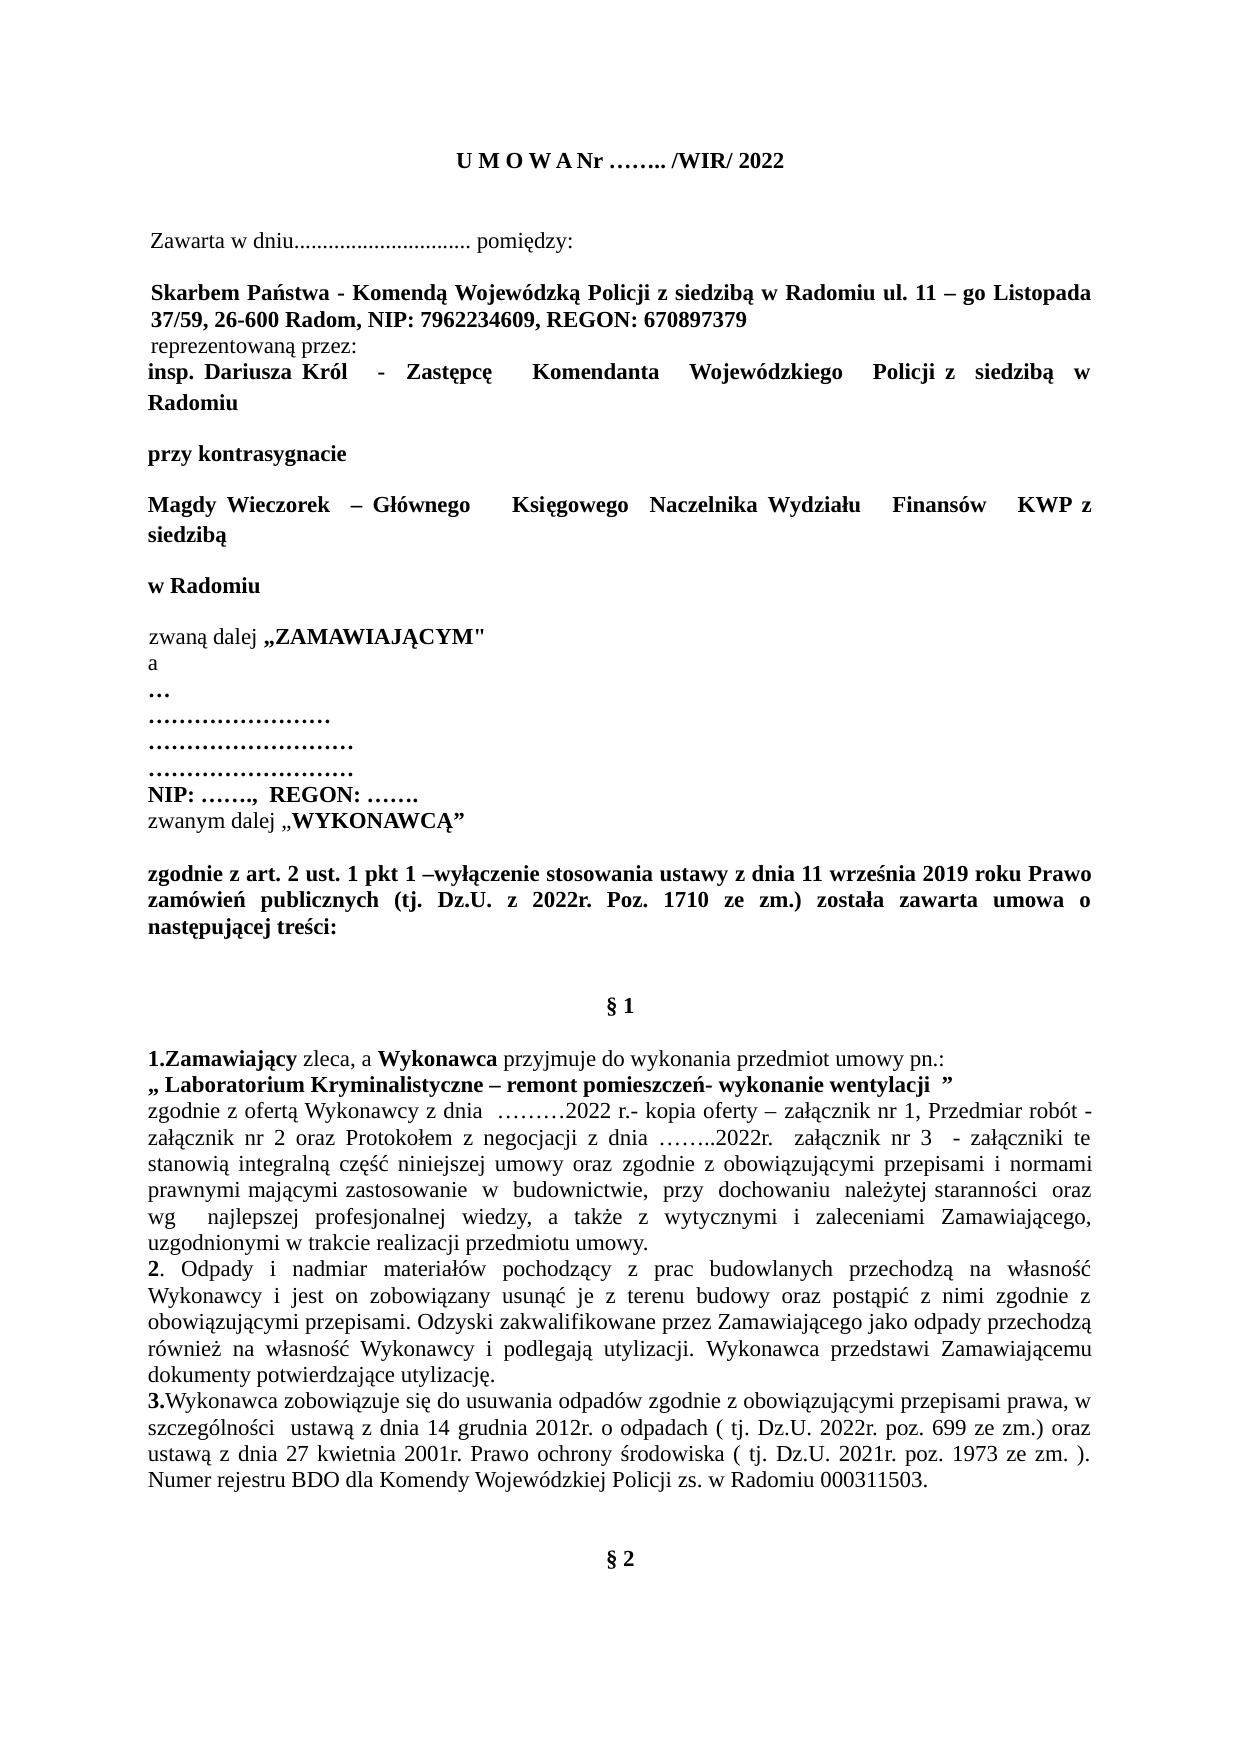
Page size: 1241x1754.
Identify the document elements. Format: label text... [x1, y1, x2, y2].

text przy kontrasygnacie [148, 440, 1093, 466]
text zwanym dalej „WYKONAWCĄ” [148, 807, 1093, 834]
text insp. Dariusza Król - Zastępcę Komendanta Wojewódzkiego Policji z siedzibą w Radomiu [148, 358, 1093, 415]
subtitle 1.Zamawiający zleca, a Wykonawca przyjmuje do wykonania przedmiot umowy pn.: [148, 1045, 1093, 1071]
text w Radomiu [148, 572, 1093, 598]
text zgodnie z ofertą Wykonawcy z dnia ………2022 r.- kopia oferty – załącznik nr 1, Przedmiar robót - załącznik nr 2 oraz Protokołem z negocjacji z dnia ……..2022r. załącznik nr 3 - załączniki te stanowią integralną część niniejszej umowy oraz zgodnie z obowiązującymi przepisami i normami prawnymi mającymi zastosowanie w budownictwie, przy dochowaniu należytej staranności oraz wg najlepszej profesjonalnej wiedzy, a także z wytycznymi i zaleceniami Zamawiającego, uzgodnionymi w trakcie realizacji przedmiotu umowy. [148, 1097, 1093, 1256]
text a [148, 649, 1093, 676]
text zgodnie z art. 2 ust. 1 pkt 1 –wyłączenie stosowania ustawy z dnia 11 września 2019 roku Prawo zamówień publicznych (tj. Dz.U. z 2022r. Poz. 1710 ze zm.) została zawarta umowa o następującej treści: [148, 860, 1093, 939]
text ……………………… [148, 755, 1093, 781]
text 3.Wykonawca zobowiązuje się do usuwania odpadów zgodnie z obowiązującymi przepisami prawa, w szczególności ustawą z dnia 14 grudnia 2012r. o odpadach ( tj. Dz.U. 2022r. poz. 699 ze zm.) oraz ustawą z dnia 27 kwietnia 2001r. Prawo ochrony środowiska ( tj. Dz.U. 2021r. poz. 1973 ze zm. ). Numer rejestru BDO dla Komendy Wojewódzkiej Policji zs. w Radomiu 000311503. [148, 1387, 1093, 1493]
text 2. Odpady i nadmiar materiałów pochodzący z prac budowlanych przechodzą na własność Wykonawcy i jest on zobowiązany usunąć je z terenu budowy oraz postąpić z nimi zgodnie z obowiązującymi przepisami. Odzyski zakwalifikowane przez Zamawiającego jako odpady przechodzą również na własność Wykonawcy i podlegają utylizacji. Wykonawca przedstawi Zamawiającemu dokumenty potwierdzające utylizację. [148, 1256, 1093, 1387]
text reprezentowaną przez: [151, 332, 1093, 358]
text Magdy Wieczorek – Głównego Księgowego Naczelnika Wydziału Finansów KWP z siedzibą [148, 491, 1093, 547]
text U M O W A Nr …….. /WIR/ 2022 [148, 148, 1093, 174]
text Zawarta w dniu............................... pomiędzy: [150, 227, 1093, 253]
text § 1 [148, 992, 1093, 1018]
subtitle „ Laboratorium Kryminalistyczne – remont pomieszczeń- wykonanie wentylacji ” [148, 1071, 1093, 1097]
text zwaną dalej „ZAMAWIAJĄCYM" [149, 623, 1093, 649]
text § 2 [148, 1545, 1093, 1572]
text ……………………… [148, 728, 1093, 755]
text … [148, 676, 1093, 702]
text Skarbem Państwa - Komendą Wojewódzką Policji z siedzibą w Radomiu ul. 11 – go Listopada 37/59, 26-600 Radom, NIP: 7962234609, REGON: 670897379 [151, 279, 1093, 332]
text …………………… [148, 702, 1093, 728]
text NIP: ……., REGON: ……. [148, 781, 1093, 807]
